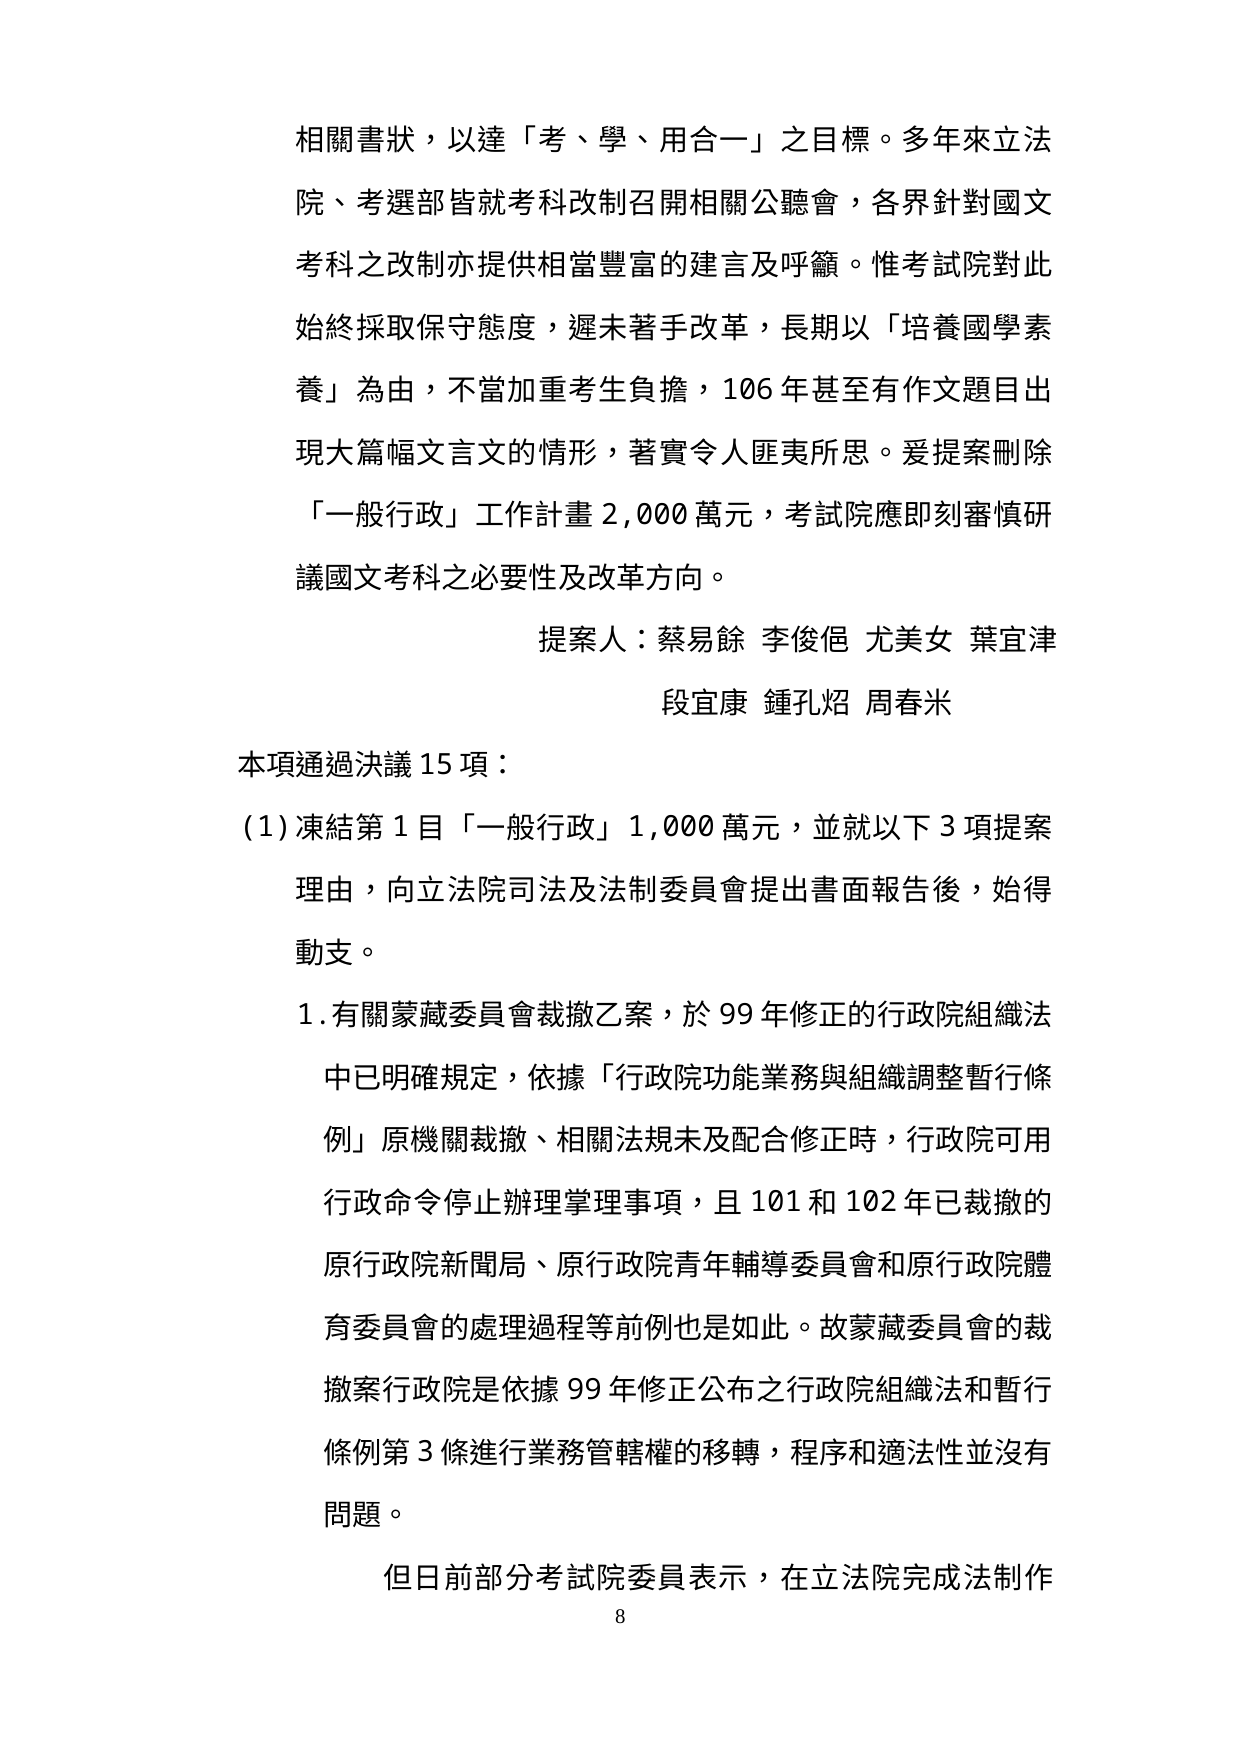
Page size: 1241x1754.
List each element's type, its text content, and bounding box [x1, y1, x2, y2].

list 凍結第1目「一般行政」1,000萬元，並就以下3項提案理由，向立法院司法及法制委員會提出書面報告後，始得動支。 [239, 784, 1053, 971]
text 提案人：蔡易餘 李俊俋 尤美女 葉宜津段宜康 鍾孔炤 周春米 [538, 596, 1058, 721]
text 但日前部分考試院委員表示，在立法院完成法制作 [325, 1534, 1053, 1596]
list 有關蒙藏委員會裁撤乙案，於99年修正的行政院組織法中已明確規定，依據「行政院功能業務與組織調整暫行條例」原機關裁撤、相關法規未及配合修正時，行政院可用行政命令停止辦理掌理事項，且101和102年已裁撤的原行政院新聞局、原行政院青年輔導委員會和原行政院體育委員會的處理過程等前例也是如此。故蒙藏委員會的裁撤案行政院是依據99年修正公布之行政院組織法和暫行條例第3條進行業務管轄權的移轉，程序和適法性並沒有問題。 [296, 971, 1053, 1534]
list 相關書狀，以達「考、學、用合一」之目標。多年來立法院、考選部皆就考科改制召開相關公聽會，各界針對國文考科之改制亦提供相當豐富的建言及呼籲。惟考試院對此始終採取保守態度，遲未著手改革，長期以「培養國學素養」為由，不當加重考生負擔，106年甚至有作文題目出現大篇幅文言文的情形，著實令人匪夷所思。爰提案刪除「一般行政」工作計畫2,000萬元，考試院應即刻審慎研議國文考科之必要性及改革方向。 [239, 96, 1053, 596]
text 本項通過決議15項： [237, 721, 1053, 784]
